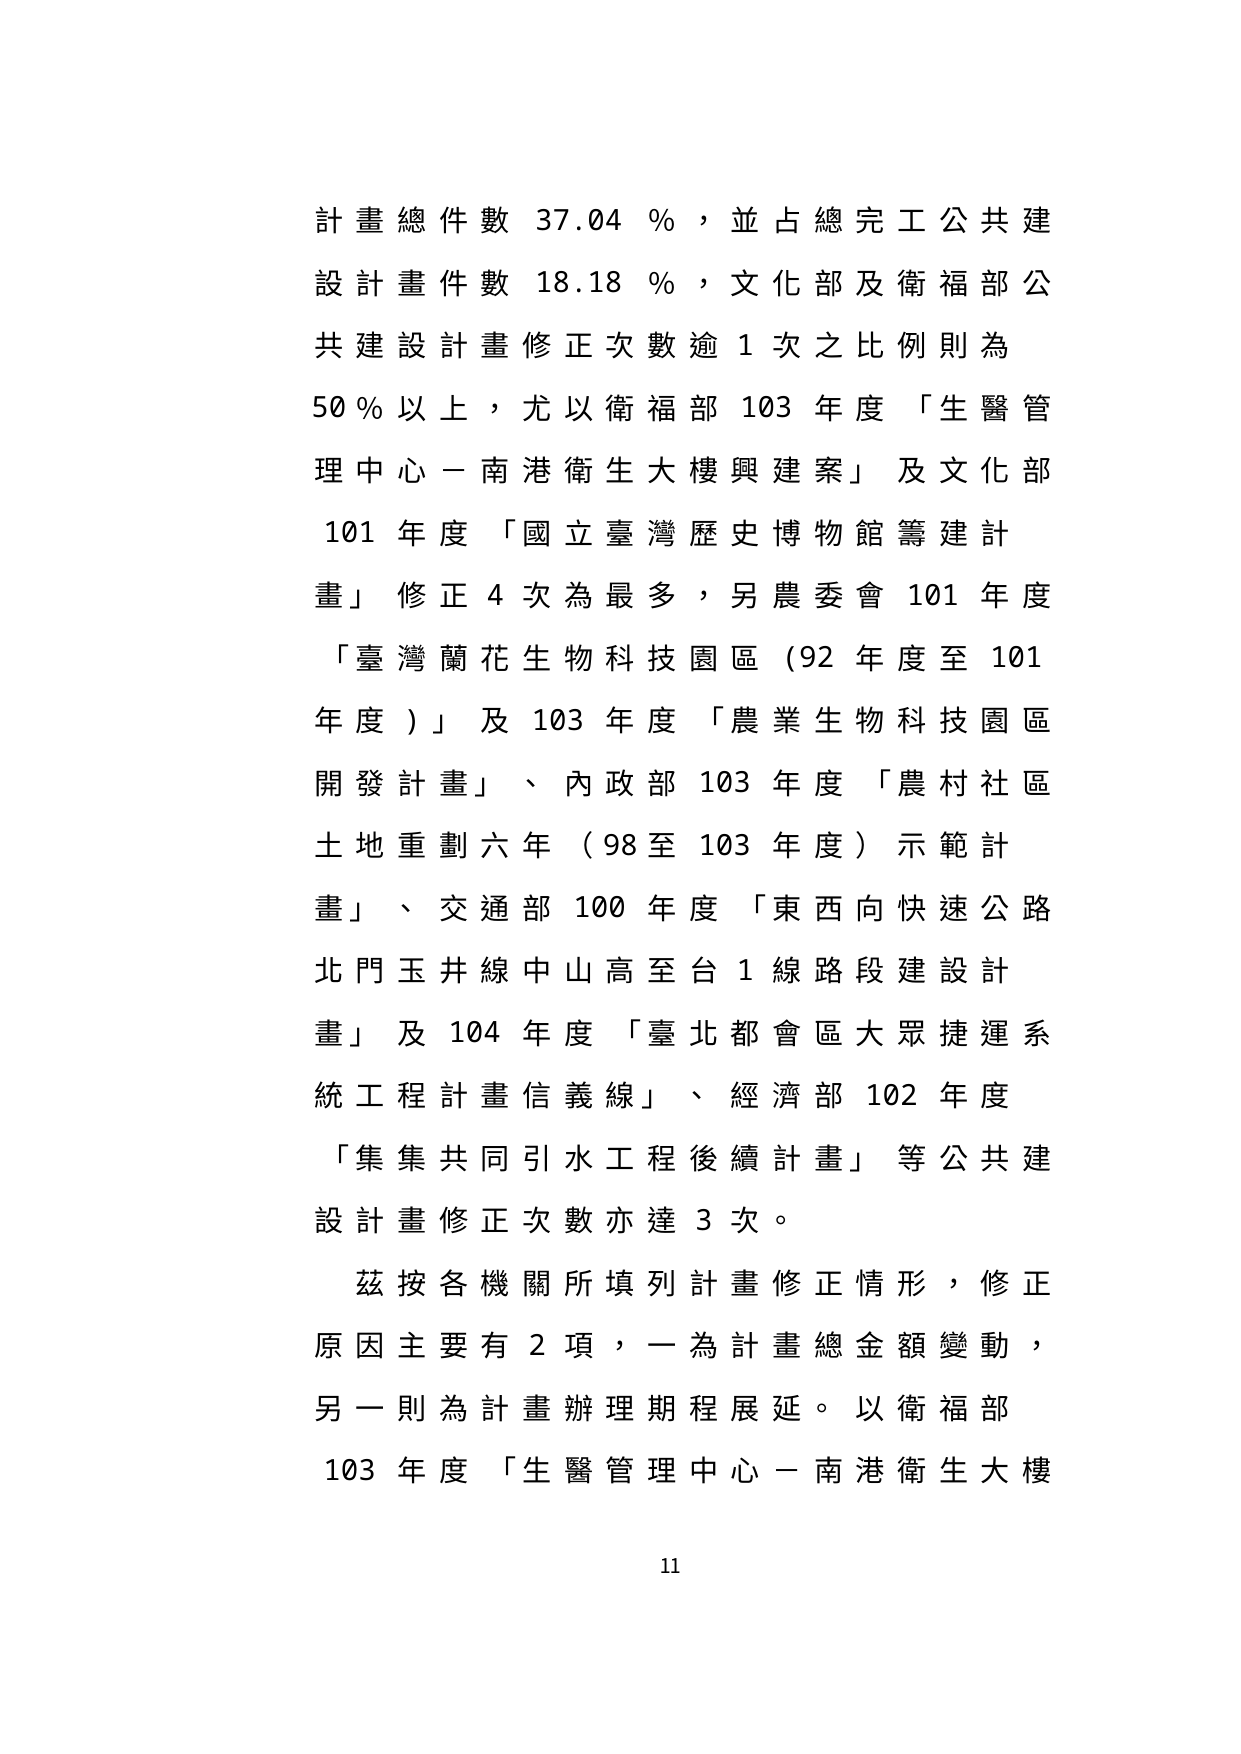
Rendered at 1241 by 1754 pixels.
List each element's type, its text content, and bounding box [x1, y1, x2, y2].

text 計畫總件數37.04％，並占總完工公共建設計畫件數18.18％，文化部及衛福部公共建設計畫修正次數逾1次之比例則為50％以上，尤以衛福部103年度「生醫管理中心－南港衛生大樓興建案」及文化部101年度「國立臺灣歷史博物館籌建計畫」修正4次為最多，另農委會101年度「臺灣蘭花生物科技園區(92年度至101年度)」及103年度「農業生物科技園區開發計畫」、內政部103年度「農村社區土地重劃六年（98至103年度）示範計畫」、交通部100年度「東西向快速公路北門玉井線中山高至台1線路段建設計畫」及104年度「臺北都會區大眾捷運系統工程計畫信義線」、經濟部102年度「集集共同引水工程後續計畫」等公共建設計畫修正次數亦達3次。 [271, 177, 1058, 1240]
text 茲按各機關所填列計畫修正情形，修正原因主要有2項，一為計畫總金額變動，另一則為計畫辦理期程展延。以衛福部103年度「生醫管理中心－南港衛生大樓 [271, 1240, 1058, 1490]
